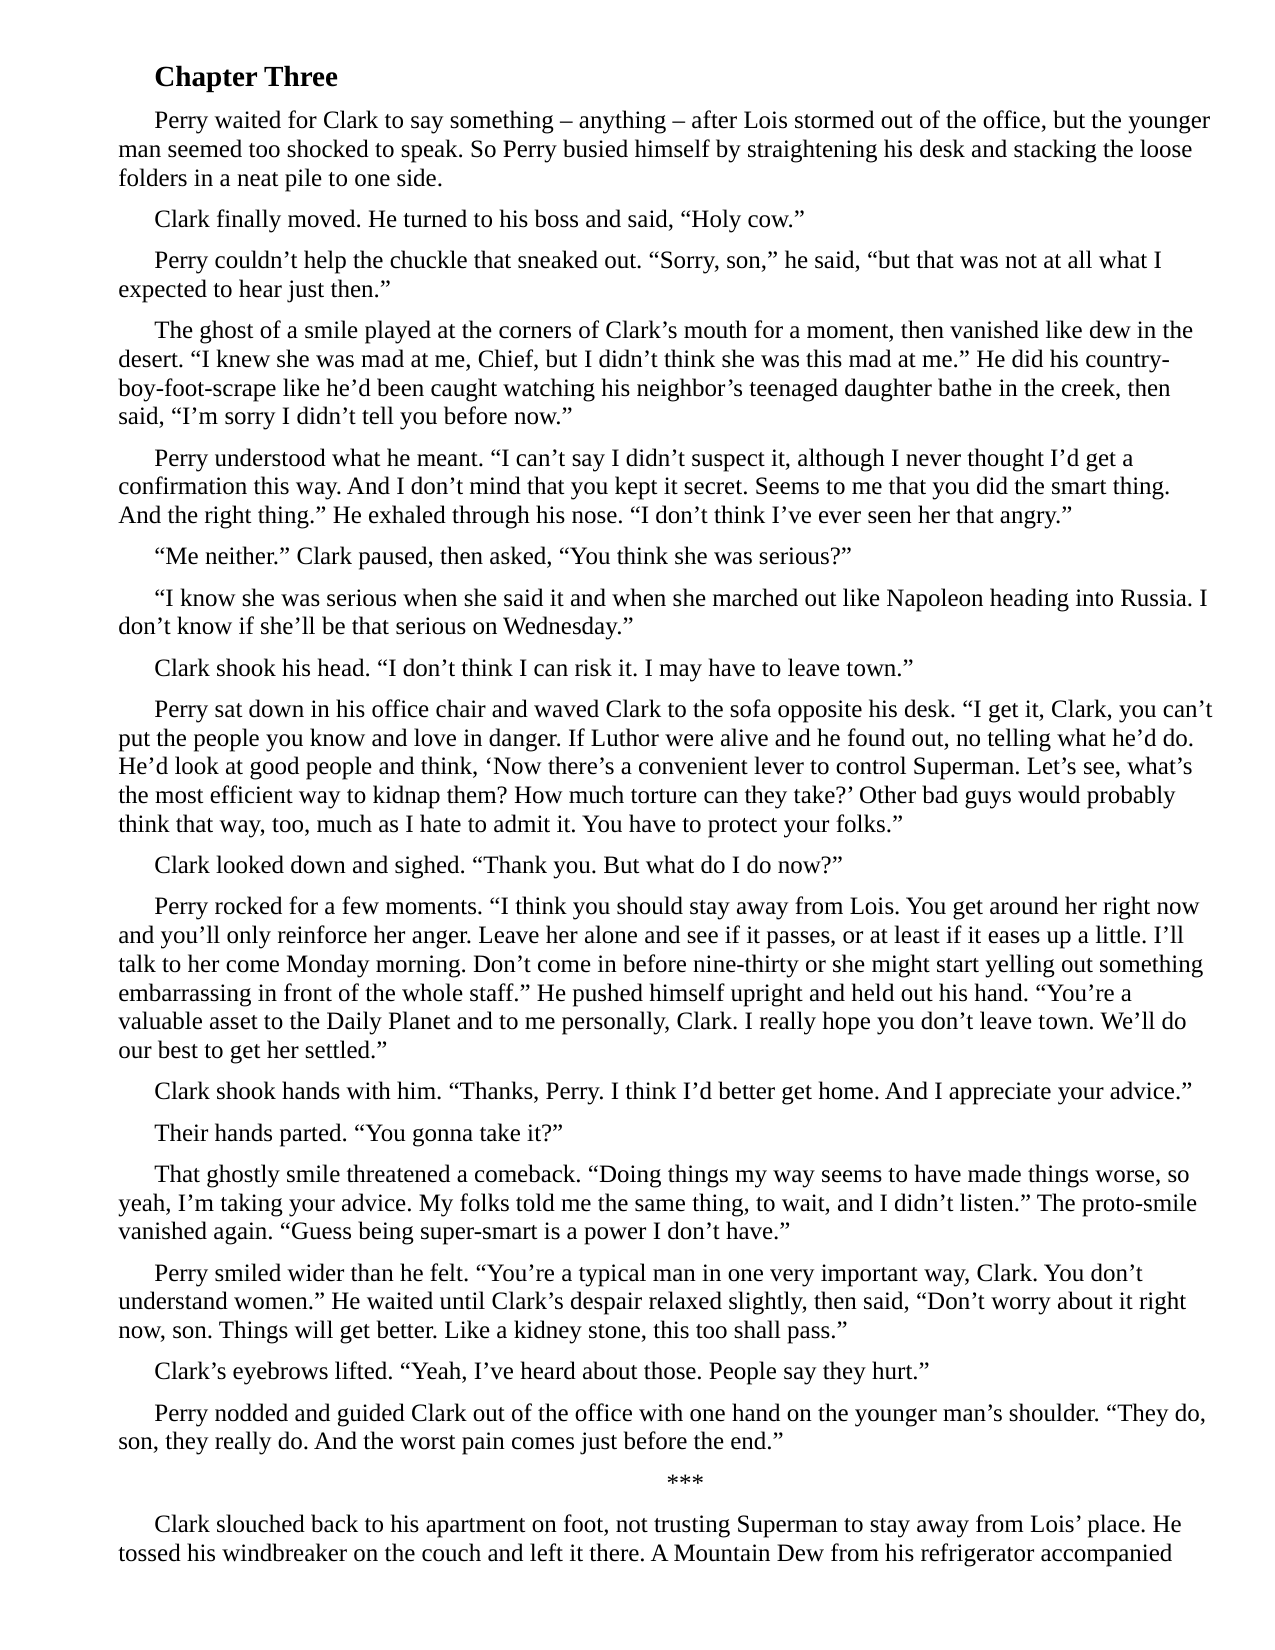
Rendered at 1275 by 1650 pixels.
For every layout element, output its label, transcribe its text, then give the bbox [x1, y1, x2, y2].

text Perry couldn’t help the chuckle that sneaked out. “Sorry, son,” he said, “but that was not at all what I expected to hear just then.” [118, 245, 1216, 303]
text Perry nodded and guided Clark out of the office with one hand on the younger man’s shoulder. “They do, son, they really do. And the worst pain comes just before the end.” [118, 1398, 1216, 1455]
subtitle Chapter Three [118, 59, 1216, 93]
text Perry waited for Clark to say something – anything – after Lois stormed out of the office, but the younger man seemed too shocked to speak. So Perry busied himself by straightening his desk and stacking the loose folders in a neat pile to one side. [118, 105, 1216, 191]
text Perry understood what he meant. “I can’t say I didn’t suspect it, although I never thought I’d get a confirmation this way. And I don’t mind that you kept it secret. Seems to me that you did the smart thing. And the right thing.” He exhaled through his nose. “I don’t think I’ve ever seen her that angry.” [118, 443, 1216, 529]
text The ghost of a smile played at the corners of Clark’s mouth for a moment, then vanished like dew in the desert. “I knew she was mad at me, Chief, but I didn’t think she was this mad at me.” He did his country-boy-foot-scrape like he’d been caught watching his neighbor’s teenaged daughter bathe in the creek, then said, “I’m sorry I didn’t tell you before now.” [118, 315, 1216, 430]
text Perry sat down in his office chair and waved Clark to the sofa opposite his desk. “I get it, Clark, you can’t put the people you know and love in danger. If Luthor were alive and he found out, no telling what he’d do. He’d look at good people and think, ‘Now there’s a convenient lever to control Superman. Let’s see, what’s the most efficient way to kidnap them? How much torture can they take?’ Other bad guys would probably think that way, too, much as I hate to admit it. You have to protect your folks.” [118, 694, 1216, 838]
text Clark looked down and sighed. “Thank you. But what do I do now?” [118, 850, 1216, 879]
text “I know she was serious when she said it and when she marched out like Napoleon heading into Russia. I don’t know if she’ll be that serious on Wednesday.” [118, 583, 1216, 640]
text Clark shook his head. “I don’t think I can risk it. I may have to leave town.” [118, 653, 1216, 681]
text Perry smiled wider than he felt. “You’re a typical man in one very important way, Clark. You don’t understand women.” He waited until Clark’s despair relaxed slightly, then said, “Don’t worry about it right now, son. Things will get better. Like a kidney stone, this too shall pass.” [118, 1258, 1216, 1344]
text That ghostly smile threatened a comeback. “Doing things my way seems to have made things worse, so yeah, I’m taking your advice. My folks told me the same thing, to wait, and I didn’t listen.” The proto-smile vanished again. “Guess being super-smart is a power I don’t have.” [118, 1159, 1216, 1245]
text Clark finally moved. He turned to his boss and said, “Holy cow.” [118, 204, 1216, 233]
text Clark shook hands with him. “Thanks, Perry. I think I’d better get home. And I appreciate your advice.” [118, 1076, 1216, 1105]
text Perry rocked for a few moments. “I think you should stay away from Lois. You get around her right now and you’ll only reinforce her anger. Leave her alone and see if it passes, or at least if it eases up a little. I’ll talk to her come Monday morning. Don’t come in before nine-thirty or she might start yelling out something embarrassing in front of the whole staff.” He pushed himself upright and held out his hand. “You’re a valuable asset to the Daily Planet and to me personally, Clark. I really hope you don’t leave town. We’ll do our best to get her settled.” [118, 891, 1216, 1064]
text “Me neither.” Clark paused, then asked, “You think she was serious?” [118, 541, 1216, 570]
text Their hands parted. “You gonna take it?” [118, 1118, 1216, 1146]
text *** [118, 1468, 1216, 1496]
text Clark’s eyebrows lifted. “Yeah, I’ve heard about those. People say they hurt.” [118, 1356, 1216, 1385]
text Clark slouched back to his apartment on foot, not trusting Superman to stay away from Lois’ place. He tossed his windbreaker on the couch and left it there. A Mountain Dew from his refrigerator accompanied [118, 1509, 1216, 1566]
